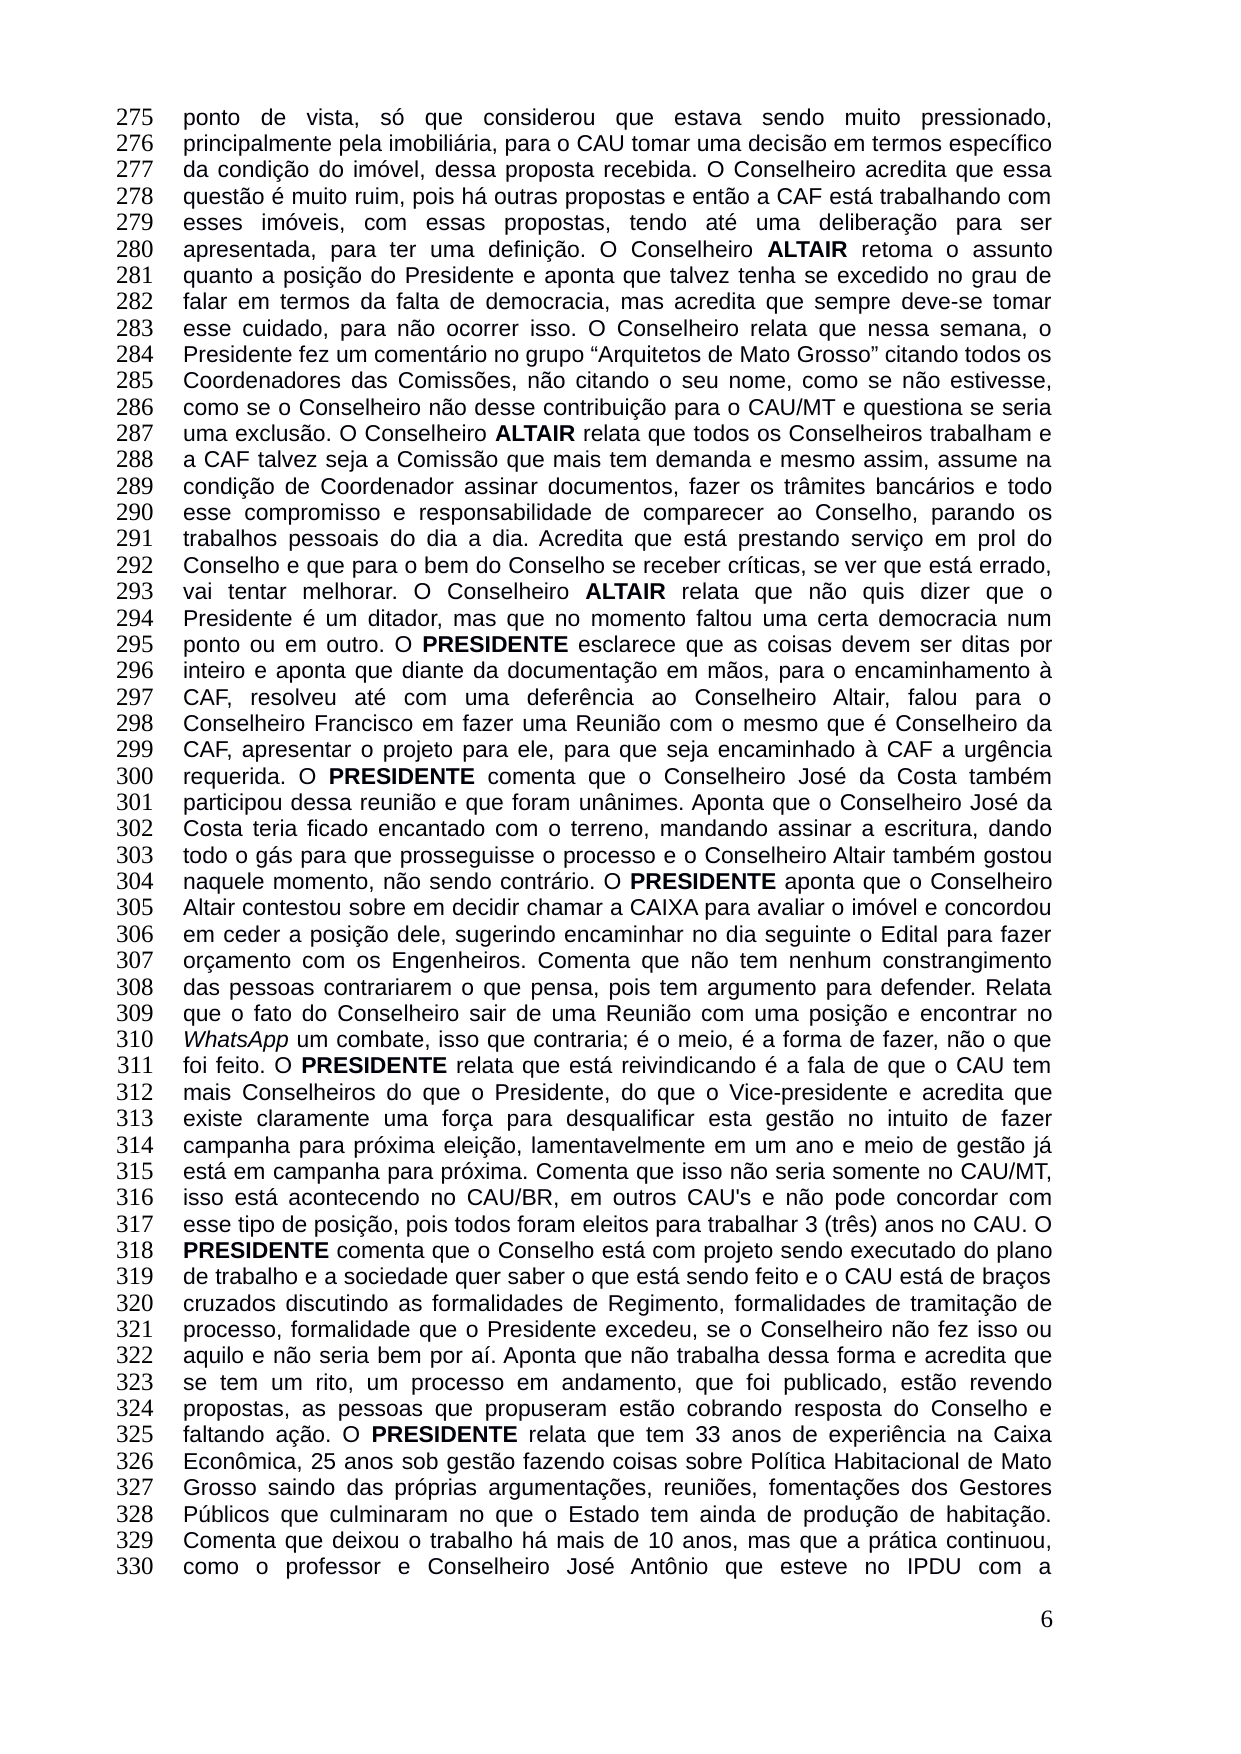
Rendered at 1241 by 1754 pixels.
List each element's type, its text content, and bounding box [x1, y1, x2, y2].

text ponto de vista, só que considerou que estava sendo muito pressionado, principalmente pela imobiliária, para o CAU tomar uma decisão em termos específico da condição do imóvel, dessa proposta recebida. O Conselheiro acredita que essa questão é muito ruim, pois há outras propostas e então a CAF está trabalhando com esses imóveis, com essas propostas, tendo até uma deliberação para ser apresentada, para ter uma definição. O Conselheiro ALTAIR retoma o assunto quanto a posição do Presidente e aponta que talvez tenha se excedido no grau de falar em termos da falta de democracia, mas acredita que sempre deve-se tomar esse cuidado, para não ocorrer isso. O Conselheiro relata que nessa semana, o Presidente fez um comentário no grupo “Arquitetos de Mato Grosso” citando todos os Coordenadores das Comissões, não citando o seu nome, como se não estivesse, como se o Conselheiro não desse contribuição para o CAU/MT e questiona se seria uma exclusão. O Conselheiro ALTAIR relata que todos os Conselheiros trabalham e a CAF talvez seja a Comissão que mais tem demanda e mesmo assim, assume na condição de Coordenador assinar documentos, fazer os trâmites bancários e todo esse compromisso e responsabilidade de comparecer ao Conselho, parando os trabalhos pessoais do dia a dia. Acredita que está prestando serviço em prol do Conselho e que para o bem do Conselho se receber críticas, se ver que está errado, vai tentar melhorar. O Conselheiro ALTAIR relata que não quis dizer que o Presidente é um ditador, mas que no momento faltou uma certa democracia num ponto ou em outro. O PRESIDENTE esclarece que as coisas devem ser ditas por inteiro e aponta que diante da documentação em mãos, para o encaminhamento à CAF, resolveu até com uma deferência ao Conselheiro Altair, falou para o Conselheiro Francisco em fazer uma Reunião com o mesmo que é Conselheiro da CAF, apresentar o projeto para ele, para que seja encaminhado à CAF a urgência requerida. O PRESIDENTE comenta que o Conselheiro José da Costa também participou dessa reunião e que foram unânimes. Aponta que o Conselheiro José da Costa teria ficado encantado com o terreno, mandando assinar a escritura, dando todo o gás para que prosseguisse o processo e o Conselheiro Altair também gostou naquele momento, não sendo contrário. O PRESIDENTE aponta que o Conselheiro Altair contestou sobre em decidir chamar a CAIXA para avaliar o imóvel e concordou em ceder a posição dele, sugerindo encaminhar no dia seguinte o Edital para fazer orçamento com os Engenheiros. Comenta que não tem nenhum constrangimento das pessoas contrariarem o que pensa, pois tem argumento para defender. Relata que o fato do Conselheiro sair de uma Reunião com uma posição e encontrar no WhatsApp um combate, isso que contraria; é o meio, é a forma de fazer, não o que foi feito. O PRESIDENTE relata que está reivindicando é a fala de que o CAU tem mais Conselheiros do que o Presidente, do que o Vice-presidente e acredita que existe claramente uma força para desqualificar esta gestão no intuito de fazer campanha para próxima eleição, lamentavelmente em um ano e meio de gestão já está em campanha para próxima. Comenta que isso não seria somente no CAU/MT, isso está acontecendo no CAU/BR, em outros CAU's e não pode concordar com esse tipo de posição, pois todos foram eleitos para trabalhar 3 (três) anos no CAU. O PRESIDENTE comenta que o Conselho está com projeto sendo executado do plano de trabalho e a sociedade quer saber o que está sendo feito e o CAU está de braços cruzados discutindo as formalidades de Regimento, formalidades de tramitação de processo, formalidade que o Presidente excedeu, se o Conselheiro não fez isso ou aquilo e não seria bem por aí. Aponta que não trabalha dessa forma e acredita que se tem um rito, um processo em andamento, que foi publicado, estão revendo propostas, as pessoas que propuseram estão cobrando resposta do Conselho e faltando ação. O PRESIDENTE relata que tem 33 anos de experiência na Caixa Econômica, 25 anos sob gestão fazendo coisas sobre Política Habitacional de Mato Grosso saindo das próprias argumentações, reuniões, fomentações dos Gestores Públicos que culminaram no que o Estado tem ainda de produção de habitação. Comenta que deixou o trabalho há mais de 10 anos, mas que a prática continuou, como o professor e Conselheiro José Antônio que esteve no IPDU com a [183, 104, 1053, 1579]
